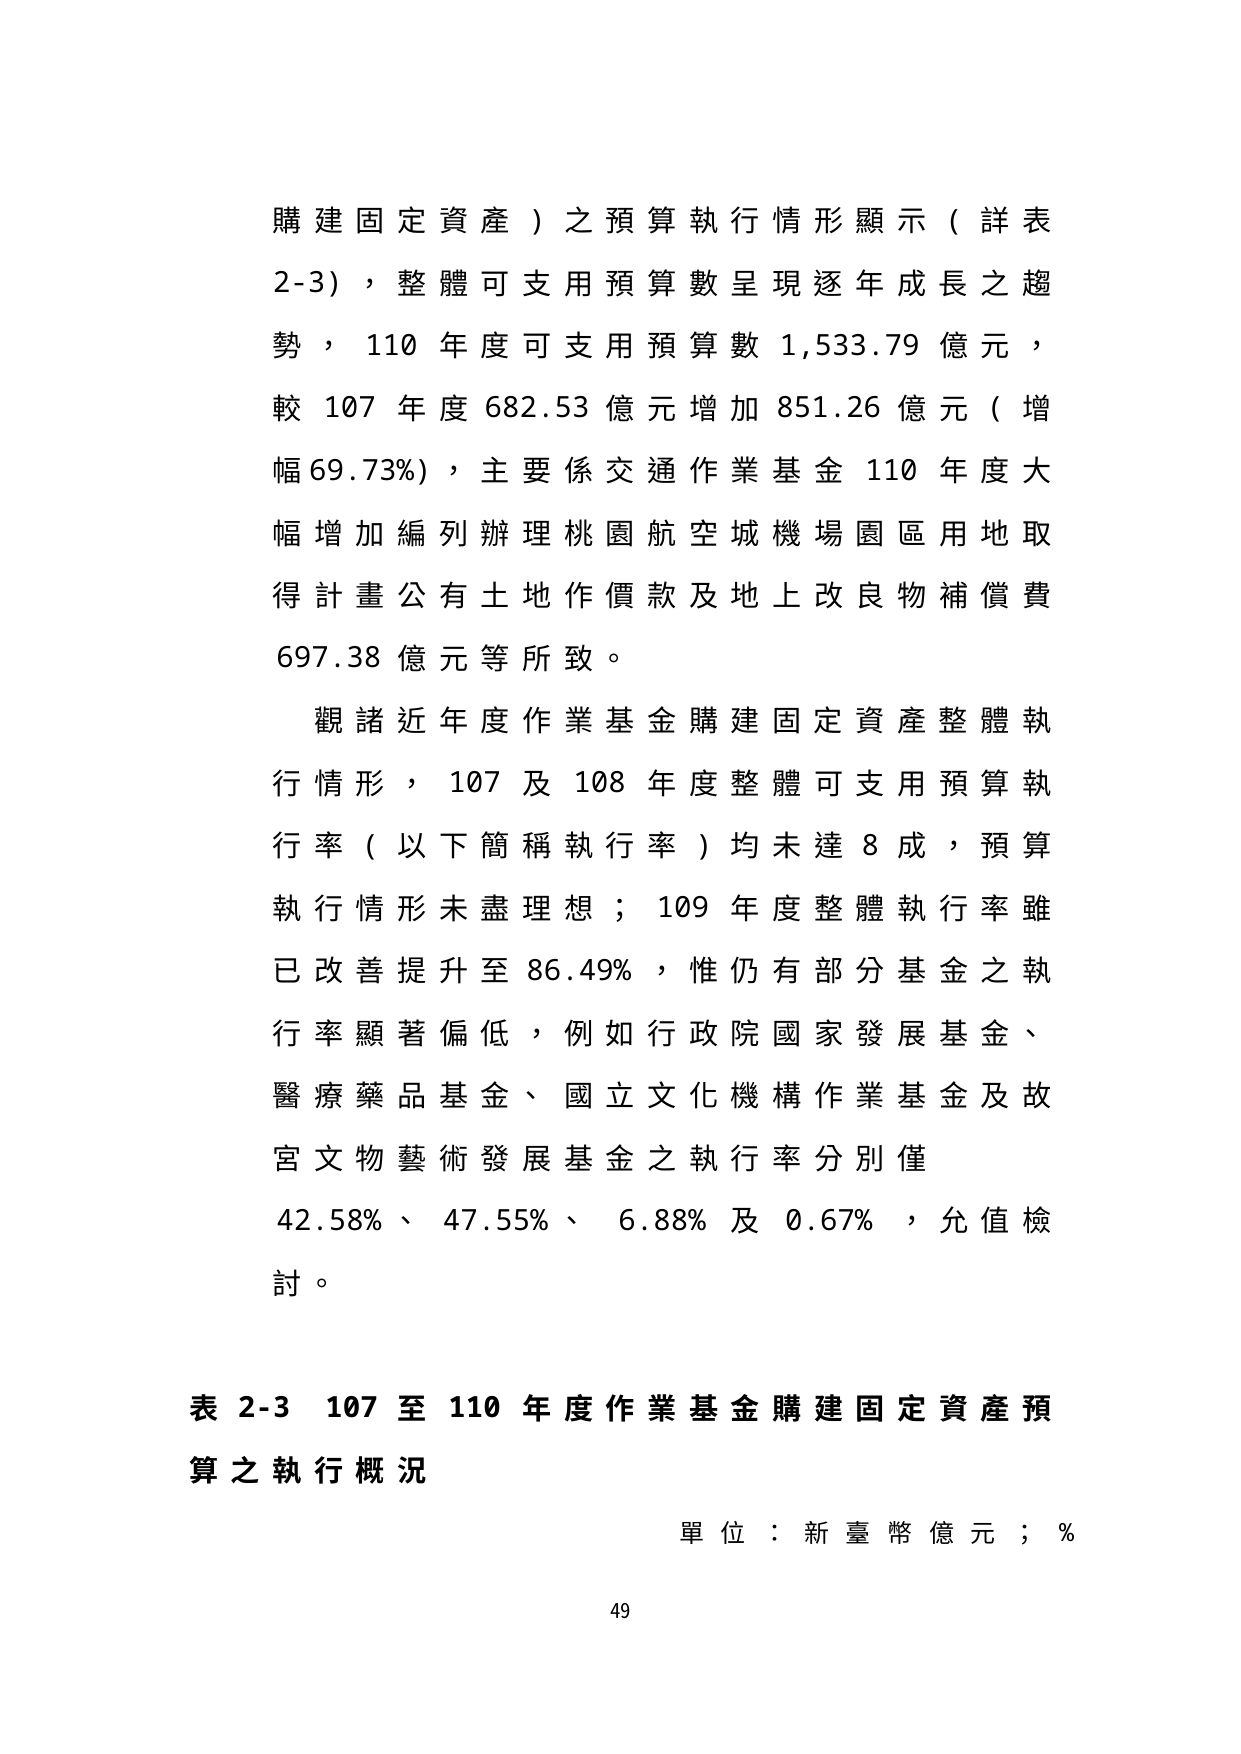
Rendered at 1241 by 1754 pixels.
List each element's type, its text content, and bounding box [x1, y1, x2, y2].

text 購建固定資產)之預算執行情形顯示(詳表2-3)，整體可支用預算數呈現逐年成長之趨勢，110年度可支用預算數1,533.79億元，較107年度682.53億元增加851.26億元(增幅69.73%)，主要係交通作業基金110年度大幅增加編列辦理桃園航空城機場園區用地取得計畫公有土地作價款及地上改良物補償費697.38億元等所致。 [242, 177, 1058, 677]
text 表2-3 107至110年度作業基金購建固定資產預算之執行概況 [124, 1365, 1058, 1490]
text 觀諸近年度作業基金購建固定資產整體執行情形，107及108年度整體可支用預算執行率(以下簡稱執行率)均未達8成，預算執行情形未盡理想；109年度整體執行率雖已改善提升至86.49%，惟仍有部分基金之執行率顯著偏低，例如行政院國家發展基金、醫療藥品基金、國立文化機構作業基金及故宮文物藝術發展基金之執行率分別僅42.58%、47.55%、6.88%及0.67%，允值檢討。 [242, 677, 1058, 1302]
text 單位：新臺幣億元；% [183, 1490, 1087, 1552]
